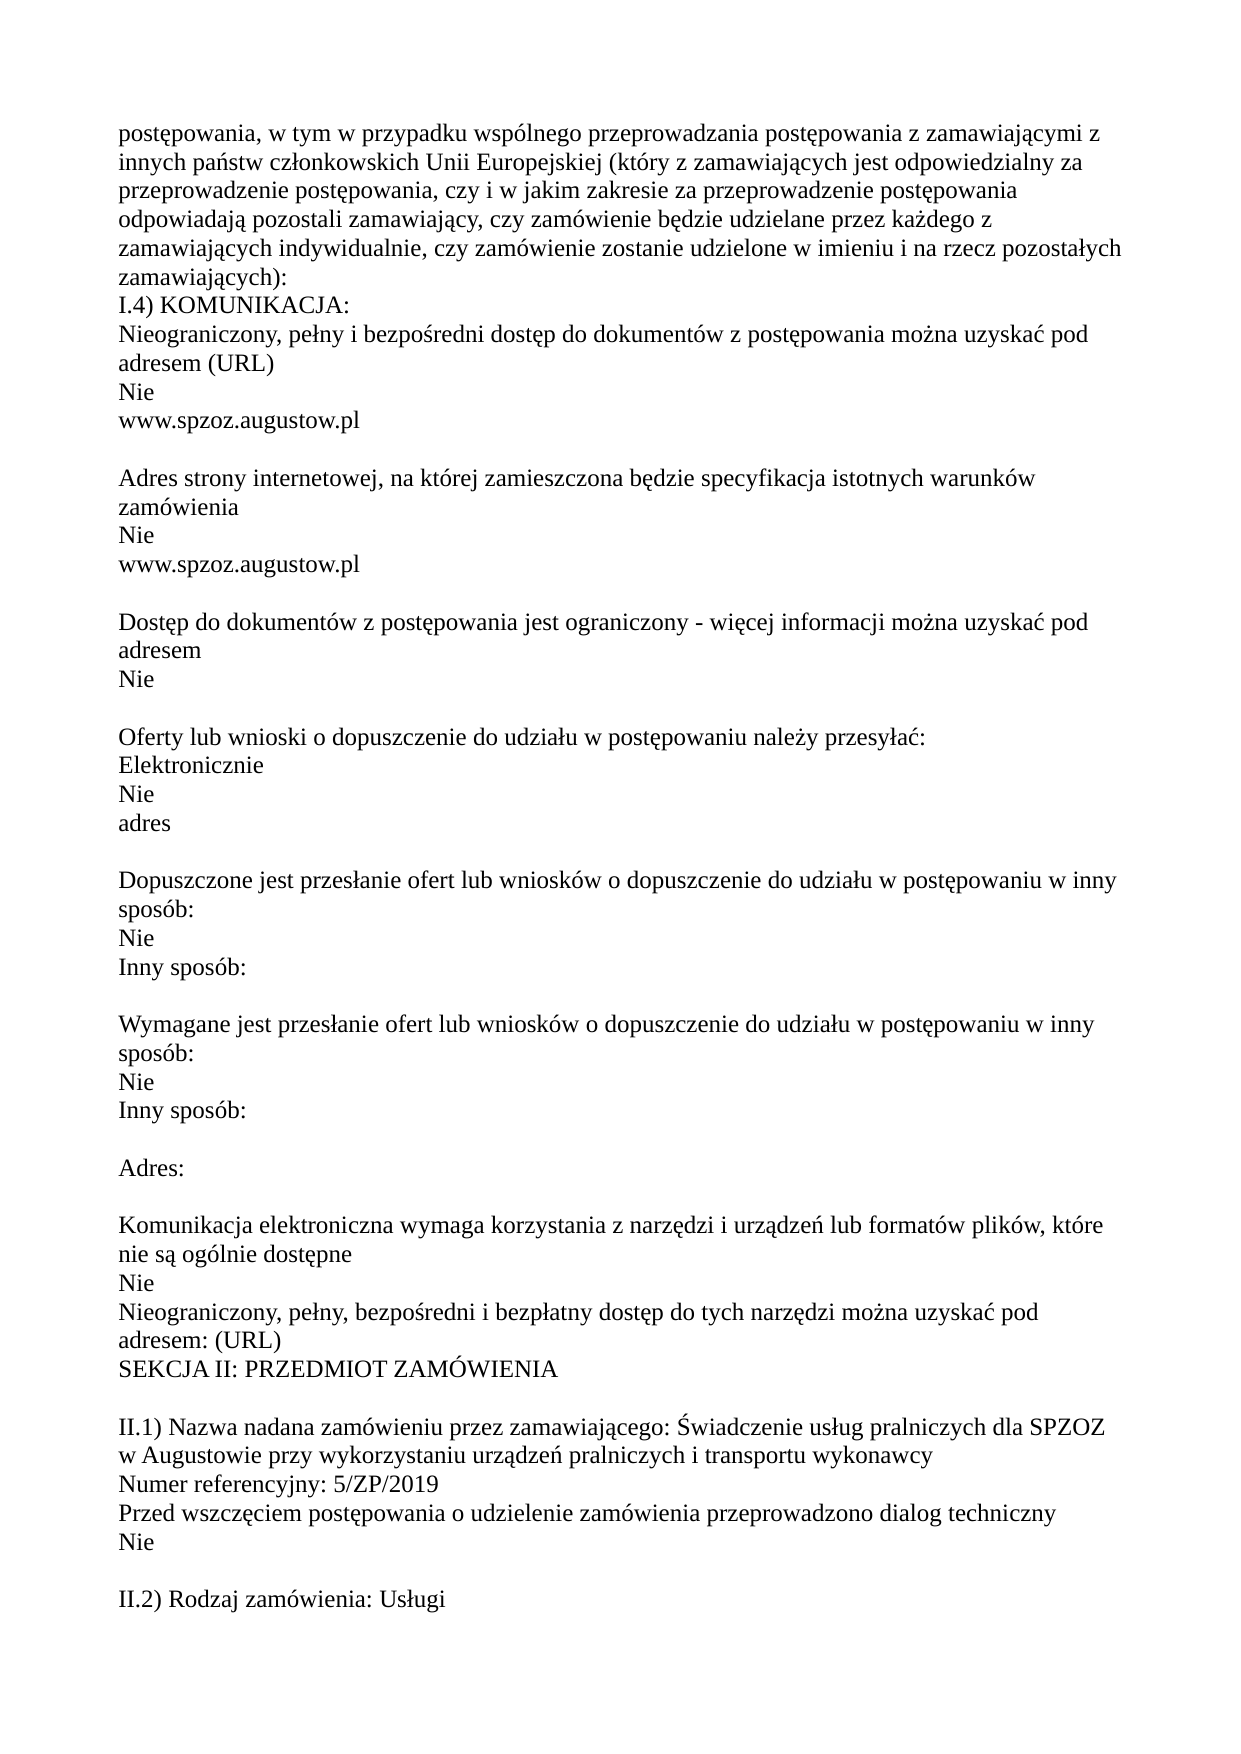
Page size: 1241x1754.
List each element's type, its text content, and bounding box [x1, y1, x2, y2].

text Nie [118, 779, 1122, 808]
text Wymagane jest przesłanie ofert lub wniosków o dopuszczenie do udziału w postępowaniu w inny sposób: [118, 1009, 1122, 1067]
text Inny sposób: [118, 952, 1122, 981]
text II.1) Nazwa nadana zamówieniu przez zamawiającego: Świadczenie usług pralniczych dla SPZOZ w Augustowie przy wykorzystaniu urządzeń pralniczych i transportu wykonawcy [118, 1412, 1122, 1469]
text postępowania, w tym w przypadku wspólnego przeprowadzania postępowania z zamawiającymi z innych państw członkowskich Unii Europejskiej (który z zamawiających jest odpowiedzialny za przeprowadzenie postępowania, czy i w jakim zakresie za przeprowadzenie postępowania odpowiadają pozostali zamawiający, czy zamówienie będzie udzielane przez każdego z zamawiających indywidualnie, czy zamówienie zostanie udzielone w imieniu i na rzecz pozostałych zamawiających): [118, 118, 1122, 291]
text Adres: [118, 1153, 1122, 1182]
text Dopuszczone jest przesłanie ofert lub wniosków o dopuszczenie do udziału w postępowaniu w inny sposób: [118, 866, 1122, 923]
text Adres strony internetowej, na której zamieszczona będzie specyfikacja istotnych warunków zamówienia [118, 463, 1122, 521]
text Komunikacja elektroniczna wymaga korzystania z narzędzi i urządzeń lub formatów plików, które nie są ogólnie dostępne [118, 1211, 1122, 1268]
text Nie [118, 1067, 1122, 1096]
text SEKCJA II: PRZEDMIOT ZAMÓWIENIA [118, 1354, 1122, 1383]
text Elektronicznie [118, 751, 1122, 779]
text Numer referencyjny: 5/ZP/2019 [118, 1469, 1122, 1498]
text Nie [118, 1268, 1122, 1297]
text Nie [118, 1527, 1122, 1556]
text Nie [118, 521, 1122, 549]
text www.spzoz.augustow.pl [118, 549, 1122, 578]
text Dostęp do dokumentów z postępowania jest ograniczony - więcej informacji można uzyskać pod adresem [118, 607, 1122, 664]
text I.4) KOMUNIKACJA: [118, 291, 1122, 319]
text Oferty lub wnioski o dopuszczenie do udziału w postępowaniu należy przesyłać: [118, 722, 1122, 751]
text Nieograniczony, pełny, bezpośredni i bezpłatny dostęp do tych narzędzi można uzyskać pod adresem: (URL) [118, 1297, 1122, 1354]
text Nie [118, 377, 1122, 406]
text www.spzoz.augustow.pl [118, 406, 1122, 434]
text Nieograniczony, pełny i bezpośredni dostęp do dokumentów z postępowania można uzyskać pod adresem (URL) [118, 319, 1122, 377]
text adres [118, 808, 1122, 837]
text II.2) Rodzaj zamówienia: Usługi [118, 1584, 1122, 1613]
text Nie [118, 923, 1122, 952]
text Nie [118, 664, 1122, 693]
text Inny sposób: [118, 1096, 1122, 1124]
text Przed wszczęciem postępowania o udzielenie zamówienia przeprowadzono dialog techniczny [118, 1498, 1122, 1527]
